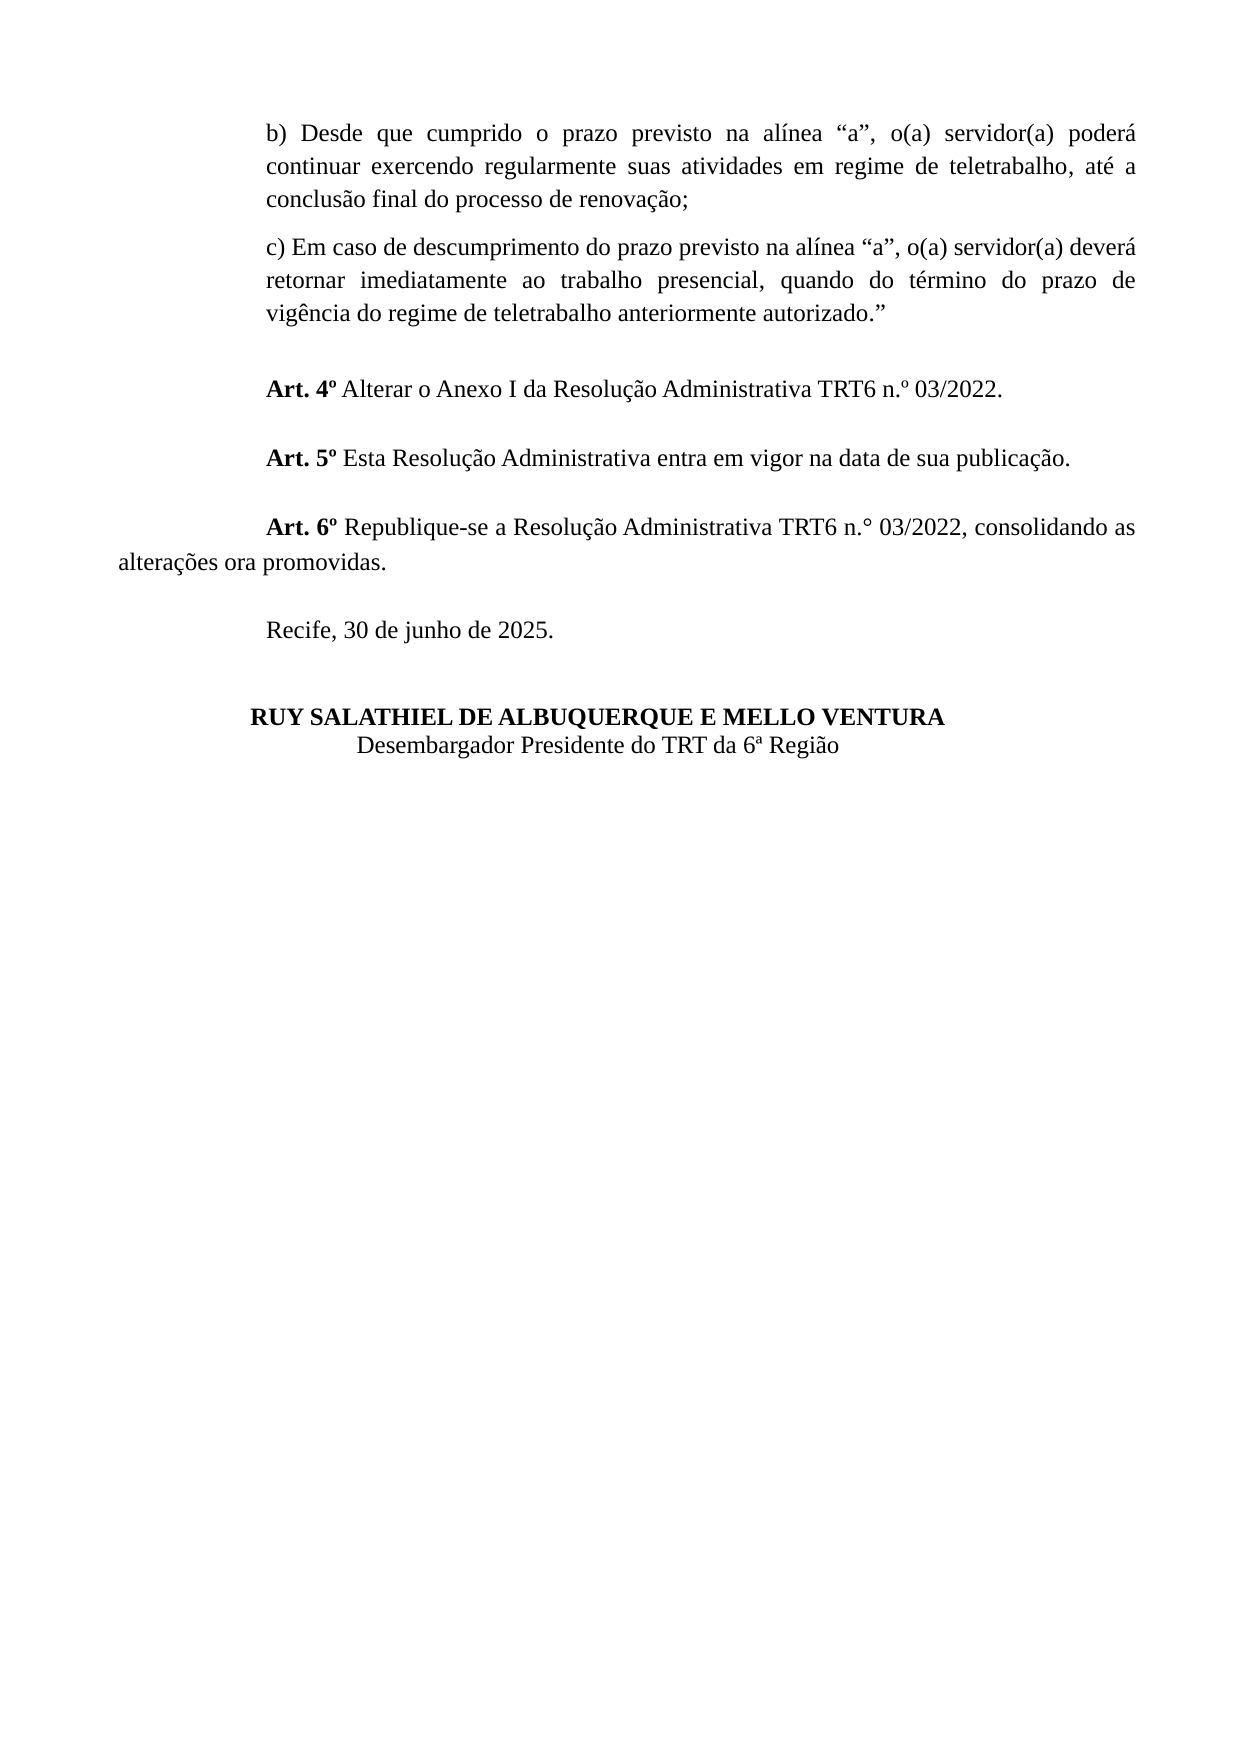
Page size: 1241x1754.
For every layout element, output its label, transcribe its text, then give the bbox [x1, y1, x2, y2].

text b) Desde que cumprido o prazo previsto na alínea “a”, o(a) servidor(a) poderá continuar exercendo regularmente suas atividades em regime de teletrabalho, até a conclusão final do processo de renovação; [266, 118, 1136, 213]
text RUY SALATHIEL DE ALBUQUERQUE E MELLO VENTURA [118, 702, 1078, 731]
text Art. 6º Republique-se a Resolução Administrativa TRT6 n.° 03/2022, consolidando as alterações ora promovidas. [118, 512, 1136, 575]
text Desembargador Presidente do TRT da 6ª Região [118, 731, 1078, 759]
text Art. 5º Esta Resolução Administrativa entra em vigor na data de sua publicação. [118, 443, 1136, 472]
text Recife, 30 de junho de 2025. [18, 616, 1075, 644]
text c) Em caso de descumprimento do prazo previsto na alínea “a”, o(a) servidor(a) deverá retornar imediatamente ao trabalho presencial, quando do término do prazo de vigência do regime de teletrabalho anteriormente autorizado.” [266, 232, 1136, 327]
text Art. 4º Alterar o Anexo I da Resolução Administrativa TRT6 n.º 03/2022. [118, 374, 1136, 403]
